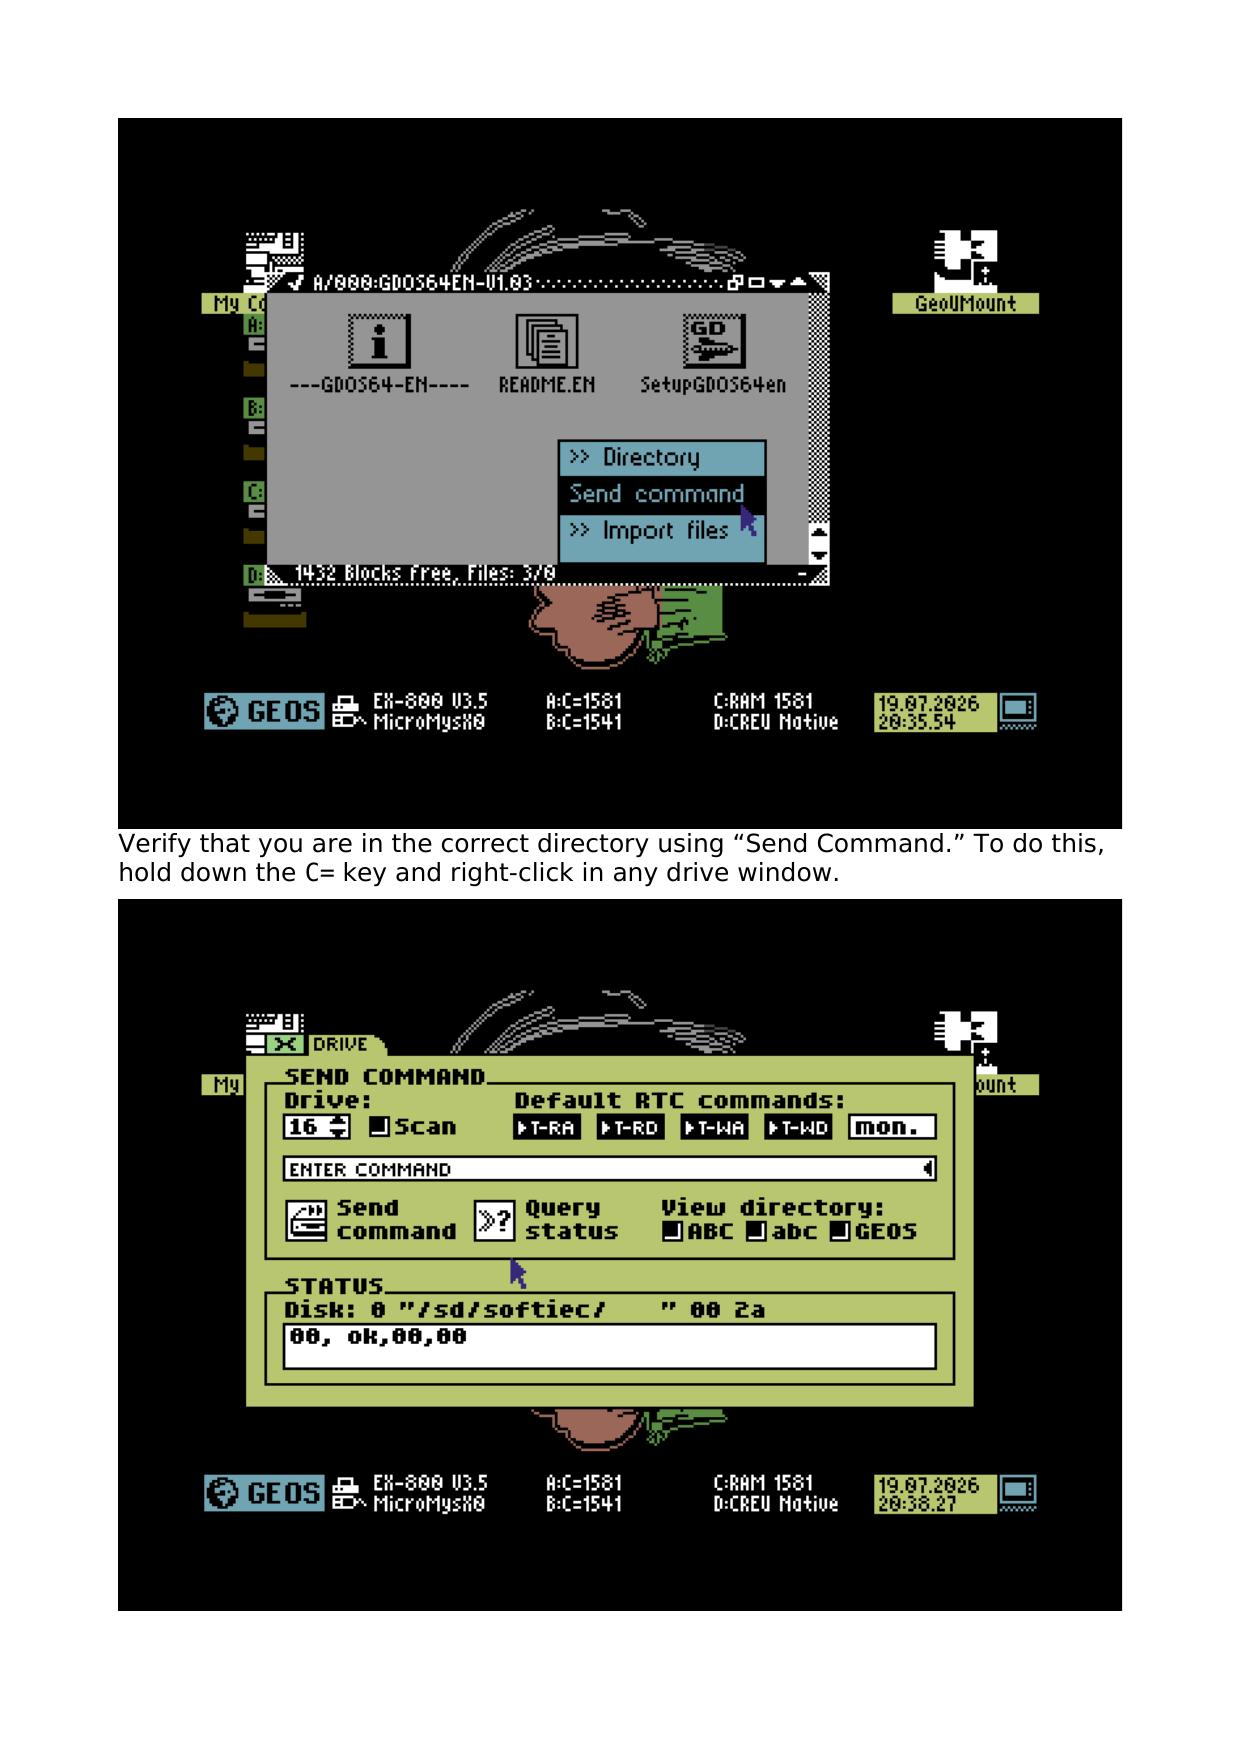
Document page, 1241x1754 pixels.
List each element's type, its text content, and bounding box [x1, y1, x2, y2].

picture [118, 899, 1123, 1611]
picture [118, 118, 1123, 829]
text Verify that you are in the correct directory using “Send Command.” To do this, hold down the C= key and right-click in any drive window. [118, 829, 1122, 887]
